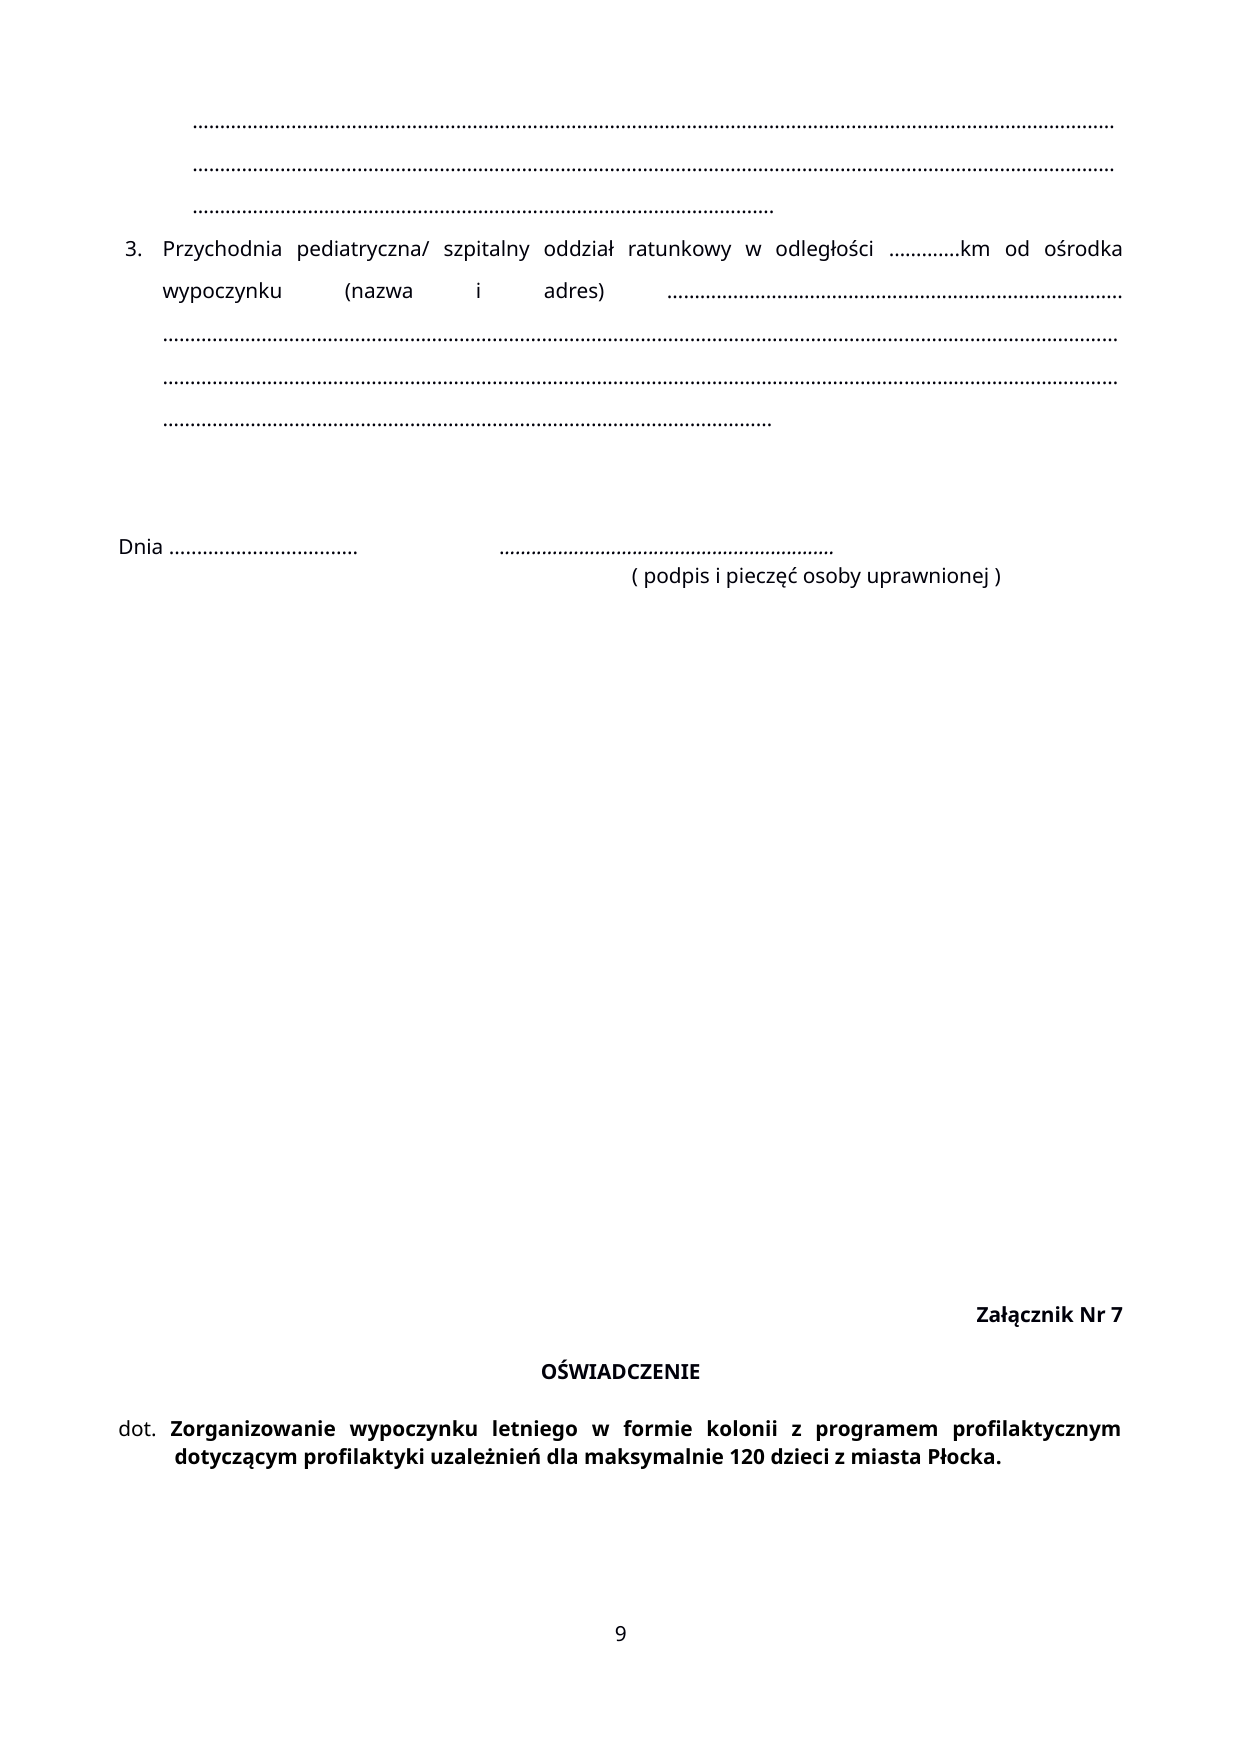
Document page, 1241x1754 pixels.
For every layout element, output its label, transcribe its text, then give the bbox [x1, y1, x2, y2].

text dot. Zorganizowanie wypoczynku letniego w formie kolonii z programem profilaktycznym dotyczącym profilaktyki uzależnień dla maksymalnie 120 dzieci z miasta Płocka. [118, 1414, 1123, 1471]
text Załącznik Nr 7 [118, 1300, 1123, 1328]
text ………………………………………………………………………………………………………………………………………………………………………………………………………………………………………………………………………………………………………………………………………………………………………………………………………. [192, 106, 1123, 220]
text Dnia .................................. ............................................................... [118, 532, 1123, 561]
text ( podpis i pieczęć osoby uprawnionej ) [118, 561, 1123, 589]
list Przychodnia pediatryczna/ szpitalny oddział ratunkowy w odległości ………….km od ośrodka wypoczynku (nazwa i adres) ……………………………………………………………………….. ……………………………………………………………………………………………………………………………………………………………………………………………………………………………………………………………………………………………………………………………………………………………………………………………………………………… [125, 234, 1123, 433]
text OŚWIADCZENIE [118, 1357, 1123, 1385]
